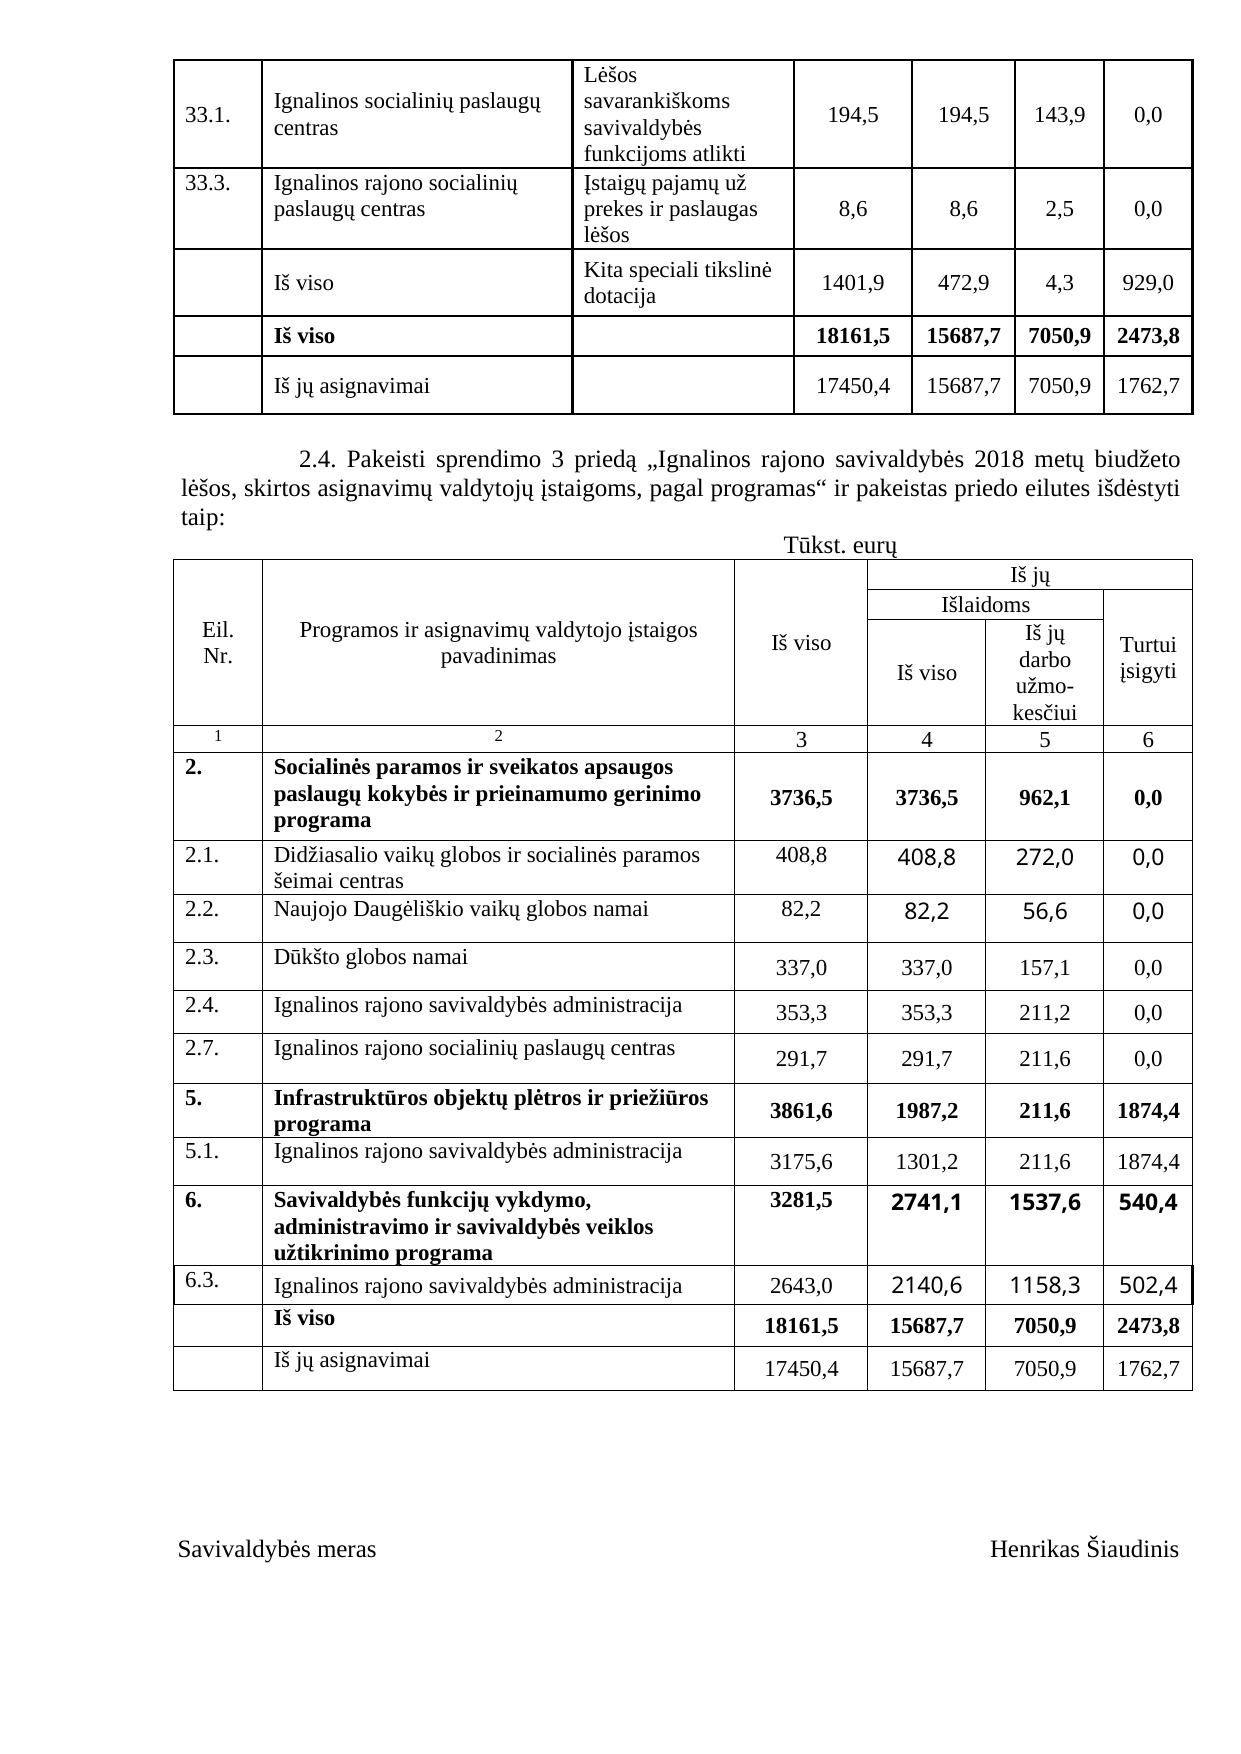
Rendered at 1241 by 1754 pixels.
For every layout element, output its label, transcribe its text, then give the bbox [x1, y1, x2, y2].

table_cell 8,6 [795, 169, 911, 248]
table_cell 18161,5 [795, 317, 911, 354]
table_cell 3 [735, 726, 867, 752]
table_cell Kita speciali tikslinė dotacija [574, 250, 793, 315]
table_header Programos ir asignavimų valdytojo įstaigos pavadinimas [263, 560, 734, 725]
table_cell 3736,5 [868, 753, 985, 840]
table_cell 7050,9 [986, 1347, 1103, 1389]
table_cell 2,5 [1016, 169, 1103, 248]
table_header Eil. Nr. [174, 560, 262, 725]
table_cell 1762,7 [1104, 1347, 1192, 1389]
table_cell Ignalinos rajono savivaldybės administracija [263, 1266, 734, 1303]
table_cell 929,0 [1105, 250, 1191, 315]
table_cell 82,2 [868, 895, 985, 942]
table_cell 5.1. [174, 1138, 262, 1185]
table_cell 15687,7 [868, 1347, 985, 1389]
table_cell 408,8 [868, 841, 985, 894]
table_cell 211,6 [986, 1138, 1103, 1185]
table_cell 3281,5 [735, 1186, 867, 1265]
text Savivaldybės meras Henrikas Šiaudinis [177, 1534, 1181, 1563]
table_cell 0,0 [1104, 991, 1192, 1033]
text Tūkst. eurų [181, 530, 1181, 559]
table_cell Ignalinos rajono socialinių paslaugų centras [263, 1034, 734, 1083]
table_cell 1 [174, 726, 262, 752]
table_cell 2473,8 [1105, 317, 1191, 354]
table_cell 8,6 [913, 169, 1014, 248]
table_cell 408,8 [735, 841, 867, 894]
table_cell 3736,5 [735, 753, 867, 840]
table_cell 82,2 [735, 895, 867, 942]
table_cell 5. [174, 1084, 262, 1137]
table_cell 2.7. [174, 1034, 262, 1083]
table_cell 33.1. [175, 61, 261, 167]
table_cell 15687,7 [868, 1305, 985, 1346]
table_header Iš jų [868, 560, 1192, 589]
table_cell 2140,6 [868, 1266, 985, 1303]
table_cell Įstaigų pajamų už prekes ir paslaugas lėšos [574, 169, 793, 248]
table_cell 2 [263, 726, 734, 752]
table_cell 1158,3 [986, 1266, 1103, 1303]
table_cell 1762,7 [1105, 357, 1191, 413]
table_cell 0,0 [1105, 169, 1191, 248]
table_cell 3175,6 [735, 1138, 867, 1185]
table_cell 211,6 [986, 1034, 1103, 1083]
table_cell 194,5 [913, 61, 1014, 167]
table_cell Ignalinos socialinių paslaugų centras [263, 61, 571, 167]
table_cell Iš viso [263, 317, 571, 354]
table_cell 7050,9 [1016, 357, 1103, 413]
table_cell Socialinės paramos ir sveikatos apsaugos paslaugų kokybės ir prieinamumo gerinimo programa [263, 753, 734, 840]
table_cell Dūkšto globos namai [263, 943, 734, 990]
table_cell Iš jų asignavimai [263, 357, 571, 413]
table_cell 353,3 [735, 991, 867, 1033]
table_cell 2473,8 [1104, 1305, 1192, 1346]
table_cell 143,9 [1016, 61, 1103, 167]
table_cell [174, 1347, 262, 1389]
table_cell Ignalinos rajono socialinių paslaugų centras [263, 169, 571, 248]
table_cell Savivaldybės funkcijų vykdymo, administravimo ir savivaldybės veiklos užtikrinimo programa [263, 1186, 734, 1265]
table_cell 2.3. [174, 943, 262, 990]
table_cell Didžiasalio vaikų globos ir socialinės paramos šeimai centras [263, 841, 734, 894]
table_cell 291,7 [735, 1034, 867, 1083]
table_cell 962,1 [986, 753, 1103, 840]
table_cell 15687,7 [913, 357, 1014, 413]
table_cell 33.3. [175, 169, 261, 248]
table_cell Išlaidoms [868, 590, 1103, 618]
table_cell 15687,7 [913, 317, 1014, 354]
table_cell [175, 357, 261, 413]
table_cell 157,1 [986, 943, 1103, 990]
table_cell [175, 250, 261, 315]
table_cell 291,7 [868, 1034, 985, 1083]
table_cell 272,0 [986, 841, 1103, 894]
table_cell 17450,4 [795, 357, 911, 413]
table_cell 337,0 [868, 943, 985, 990]
table_cell 502,4 [1104, 1266, 1191, 1303]
table_cell 6 [1104, 726, 1192, 752]
table_cell 7050,9 [986, 1305, 1103, 1346]
table_cell 2741,1 [868, 1186, 985, 1265]
table_cell 4 [868, 726, 985, 752]
table_cell Ignalinos rajono savivaldybės administracija [263, 991, 734, 1033]
table_cell Naujojo Daugėliškio vaikų globos namai [263, 895, 734, 942]
table_cell 1874,4 [1104, 1138, 1192, 1185]
table_cell 1874,4 [1104, 1084, 1192, 1137]
table_cell 1537,6 [986, 1186, 1103, 1265]
table_cell 0,0 [1104, 895, 1192, 942]
table_cell 3861,6 [735, 1084, 867, 1137]
table_cell [175, 317, 261, 354]
table_cell Iš viso [263, 250, 571, 315]
table_cell 472,9 [913, 250, 1014, 315]
table_cell Iš jų darbo užmo-kesčiui [986, 620, 1103, 725]
text 2.4. Pakeisti sprendimo 3 priedą „Ignalinos rajono savivaldybės 2018 metų biudžeto lėšos, skirtos asignavimų valdytojų įstaigoms, pagal programas“ ir pakeistas priedo eilutes išdėstyti taip: [181, 444, 1181, 530]
table_cell 2.4. [174, 991, 262, 1033]
table_cell [174, 1305, 262, 1346]
table_cell [574, 357, 793, 413]
table_cell 17450,4 [735, 1347, 867, 1389]
table_cell 6.3. [175, 1266, 262, 1303]
table_cell 2.1. [174, 841, 262, 894]
table_cell [574, 317, 793, 354]
table_cell 337,0 [735, 943, 867, 990]
table_cell 2643,0 [735, 1266, 867, 1303]
table_cell Lėšos savarankiškoms savivaldybės funkcijoms atlikti [574, 61, 793, 167]
table_cell 353,3 [868, 991, 985, 1033]
table_cell 0,0 [1105, 61, 1191, 167]
table_cell 0,0 [1104, 753, 1192, 840]
table_cell Turtui įsigyti [1104, 590, 1192, 725]
table_cell Ignalinos rajono savivaldybės administracija [263, 1138, 734, 1185]
table_cell 56,6 [986, 895, 1103, 942]
table_cell Iš viso [868, 620, 985, 725]
table_cell 1987,2 [868, 1084, 985, 1137]
table_cell 0,0 [1104, 841, 1192, 894]
table_cell Iš viso [263, 1305, 734, 1346]
table_cell 1401,9 [795, 250, 911, 315]
table_cell 0,0 [1104, 943, 1192, 990]
table_cell Infrastruktūros objektų plėtros ir priežiūros programa [263, 1084, 734, 1137]
table_cell Iš jų asignavimai [263, 1347, 734, 1389]
table_cell 194,5 [795, 61, 911, 167]
table_cell 6. [174, 1186, 262, 1265]
table_cell 211,2 [986, 991, 1103, 1033]
table_cell 2.2. [174, 895, 262, 942]
table_cell 2. [174, 753, 262, 840]
table_cell 7050,9 [1016, 317, 1103, 354]
table_cell 18161,5 [735, 1305, 867, 1346]
table_header Iš viso [735, 560, 867, 725]
table_cell 4,3 [1016, 250, 1103, 315]
table_cell 0,0 [1104, 1034, 1192, 1083]
table_cell 540,4 [1104, 1186, 1192, 1265]
table_cell 211,6 [986, 1084, 1103, 1137]
table_cell 1301,2 [868, 1138, 985, 1185]
table_cell 5 [986, 726, 1103, 752]
